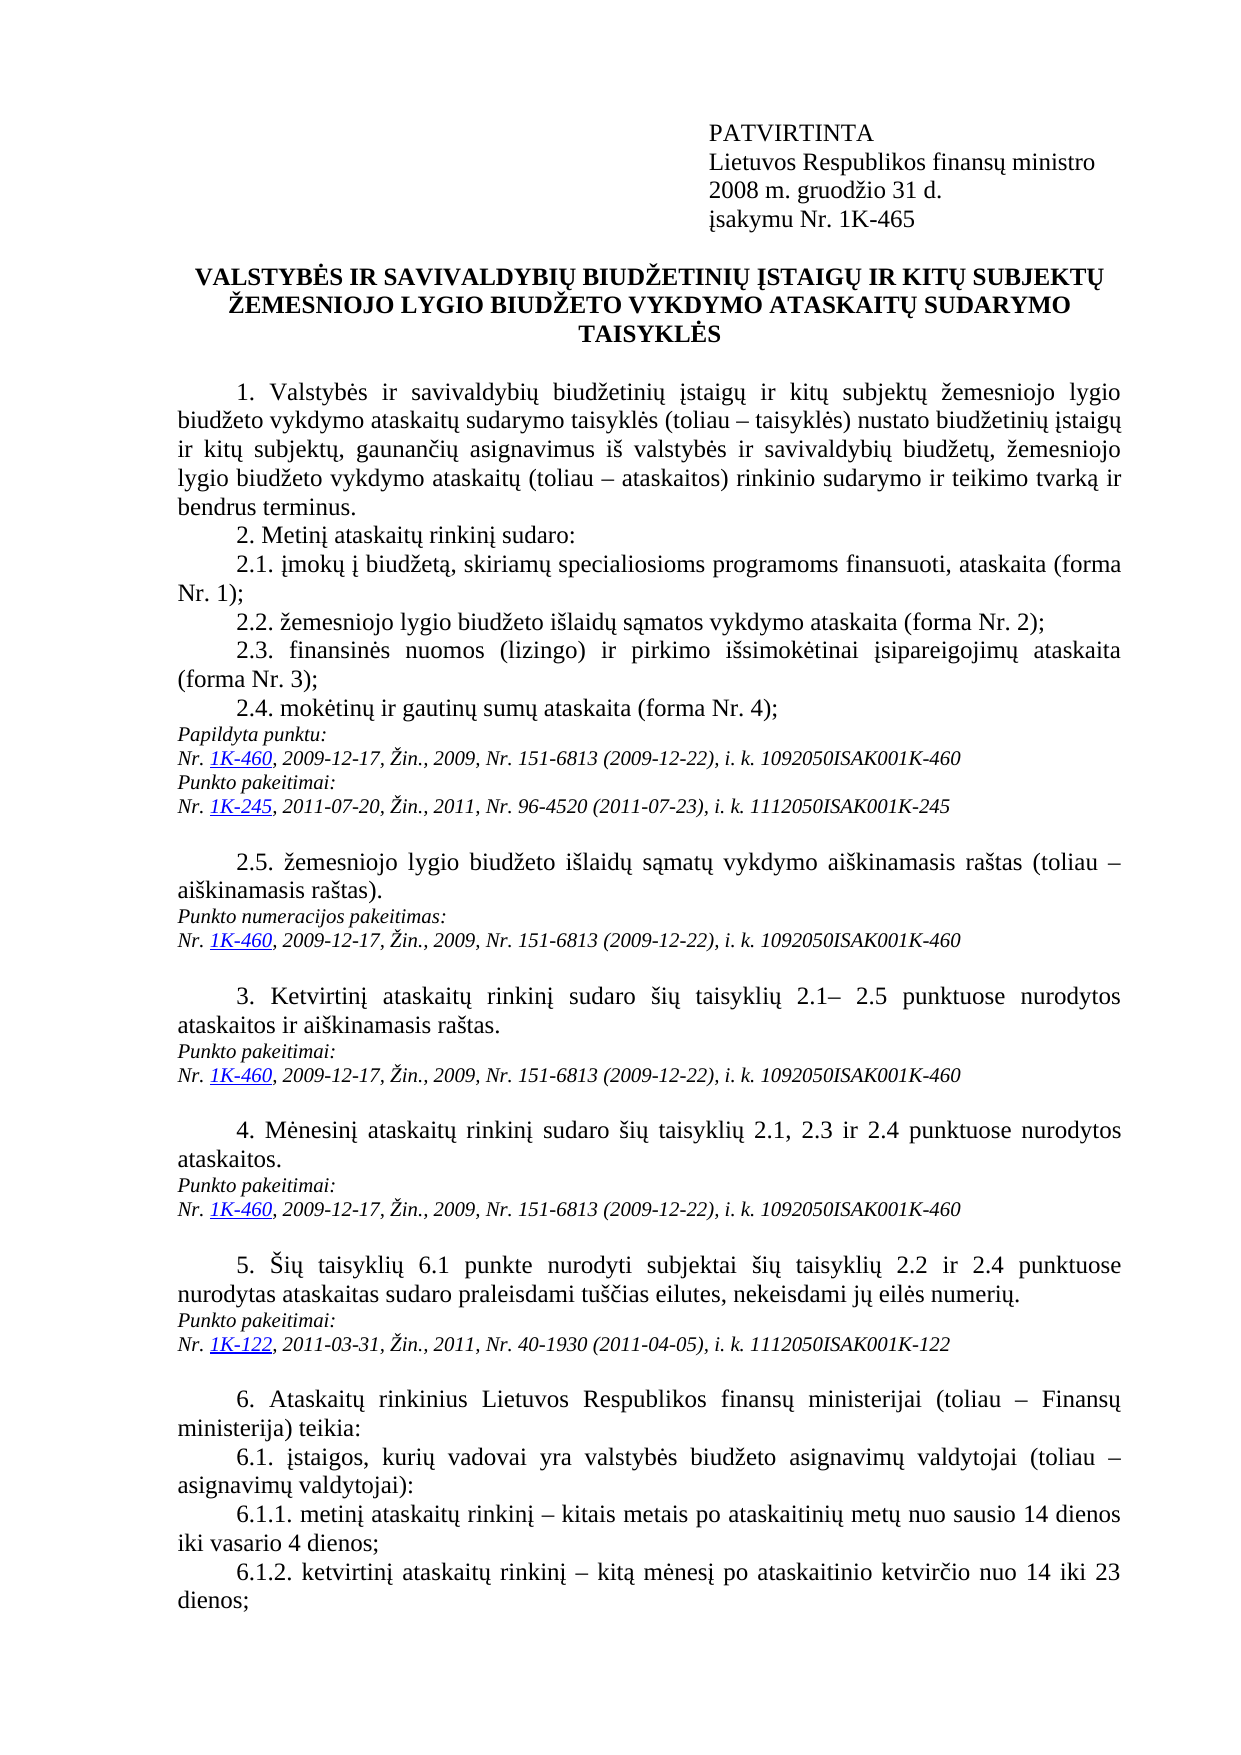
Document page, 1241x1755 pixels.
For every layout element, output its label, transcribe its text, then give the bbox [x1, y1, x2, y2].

text 2.3. finansinės nuomos (lizingo) ir pirkimo išsimokėtinai įsipareigojimų ataskaita (forma Nr. 3); [177, 636, 1122, 693]
text 2.5. žemesniojo lygio biudžeto išlaidų sąmatų vykdymo aiškinamasis raštas (toliau – aiškinamasis raštas). [177, 847, 1122, 904]
text 2008 m. gruodžio 31 d. [177, 176, 1122, 204]
text Papildyta punktu: [177, 722, 1122, 746]
text VALSTYBĖS IR SAVIVALDYBIŲ BIUDŽETINIŲ ĮSTAIGŲ IR KITŲ SUBJEKTŲ ŽEMESNIOJO LYGIO BIUDŽETO VYKDYMO ATASKAITŲ SUDARYMO TAISYKLĖS [177, 262, 1122, 348]
text 6.1.2. ketvirtinį ataskaitų rinkinį – kitą mėnesį po ataskaitinio ketvirčio nuo 14 iki 23 dienos; [177, 1557, 1122, 1614]
text 6. Ataskaitų rinkinius Lietuvos Respublikos finansų ministerijai (toliau – Finansų ministerija) teikia: [177, 1384, 1122, 1442]
text Punkto pakeitimai: [177, 1039, 1122, 1063]
text PATVIRTINTA [177, 118, 1122, 147]
text Nr. 1K-245, 2011-07-20, Žin., 2011, Nr. 96-4520 (2011-07-23), i. k. 1112050ISAK001K-245 [177, 794, 1122, 818]
text Nr. 1K-122, 2011-03-31, Žin., 2011, Nr. 40-1930 (2011-04-05), i. k. 1112050ISAK001K-122 [177, 1332, 1122, 1356]
text 2.1. įmokų į biudžetą, skiriamų specialiosioms programoms finansuoti, ataskaita (forma Nr. 1); [177, 549, 1122, 607]
text Punkto pakeitimai: [177, 1307, 1122, 1332]
text Punkto numeracijos pakeitimas: [177, 904, 1122, 928]
text Nr. 1K-460, 2009-12-17, Žin., 2009, Nr. 151-6813 (2009-12-22), i. k. 1092050ISAK001K-460 [177, 746, 1122, 770]
text Nr. 1K-460, 2009-12-17, Žin., 2009, Nr. 151-6813 (2009-12-22), i. k. 1092050ISAK001K-460 [177, 928, 1122, 952]
text Punkto pakeitimai: [177, 770, 1122, 794]
text 3. Ketvirtinį ataskaitų rinkinį sudaro šių taisyklių 2.1– 2.5 punktuose nurodytos ataskaitos ir aiškinamasis raštas. [177, 981, 1122, 1039]
text Nr. 1K-460, 2009-12-17, Žin., 2009, Nr. 151-6813 (2009-12-22), i. k. 1092050ISAK001K-460 [177, 1197, 1122, 1221]
text 5. Šių taisyklių 6.1 punkte nurodyti subjektai šių taisyklių 2.2 ir 2.4 punktuose nurodytas ataskaitas sudaro praleisdami tuščias eilutes, nekeisdami jų eilės numerių. [177, 1250, 1122, 1307]
text 2.4. mokėtinų ir gautinų sumų ataskaita (forma Nr. 4); [177, 693, 1122, 722]
text 2.2. žemesniojo lygio biudžeto išlaidų sąmatos vykdymo ataskaita (forma Nr. 2); [177, 607, 1122, 636]
text Punkto pakeitimai: [177, 1173, 1122, 1197]
text 6.1. įstaigos, kurių vadovai yra valstybės biudžeto asignavimų valdytojai (toliau – asignavimų valdytojai): [177, 1442, 1122, 1499]
text Nr. 1K-460, 2009-12-17, Žin., 2009, Nr. 151-6813 (2009-12-22), i. k. 1092050ISAK001K-460 [177, 1063, 1122, 1087]
text 1. Valstybės ir savivaldybių biudžetinių įstaigų ir kitų subjektų žemesniojo lygio biudžeto vykdymo ataskaitų sudarymo taisyklės (toliau – taisyklės) nustato biudžetinių įstaigų ir kitų subjektų, gaunančių asignavimus iš valstybės ir savivaldybių biudžetų, žemesniojo lygio biudžeto vykdymo ataskaitų (toliau – ataskaitos) rinkinio sudarymo ir teikimo tvarką ir bendrus terminus. [177, 377, 1122, 521]
text 6.1.1. metinį ataskaitų rinkinį – kitais metais po ataskaitinių metų nuo sausio 14 dienos iki vasario 4 dienos; [177, 1499, 1122, 1557]
text 2. Metinį ataskaitų rinkinį sudaro: [177, 521, 1122, 549]
text Lietuvos Respublikos finansų ministro [177, 147, 1122, 176]
text 4. Mėnesinį ataskaitų rinkinį sudaro šių taisyklių 2.1, 2.3 ir 2.4 punktuose nurodytos ataskaitos. [177, 1116, 1122, 1173]
text įsakymu Nr. 1K-465 [177, 204, 1122, 233]
